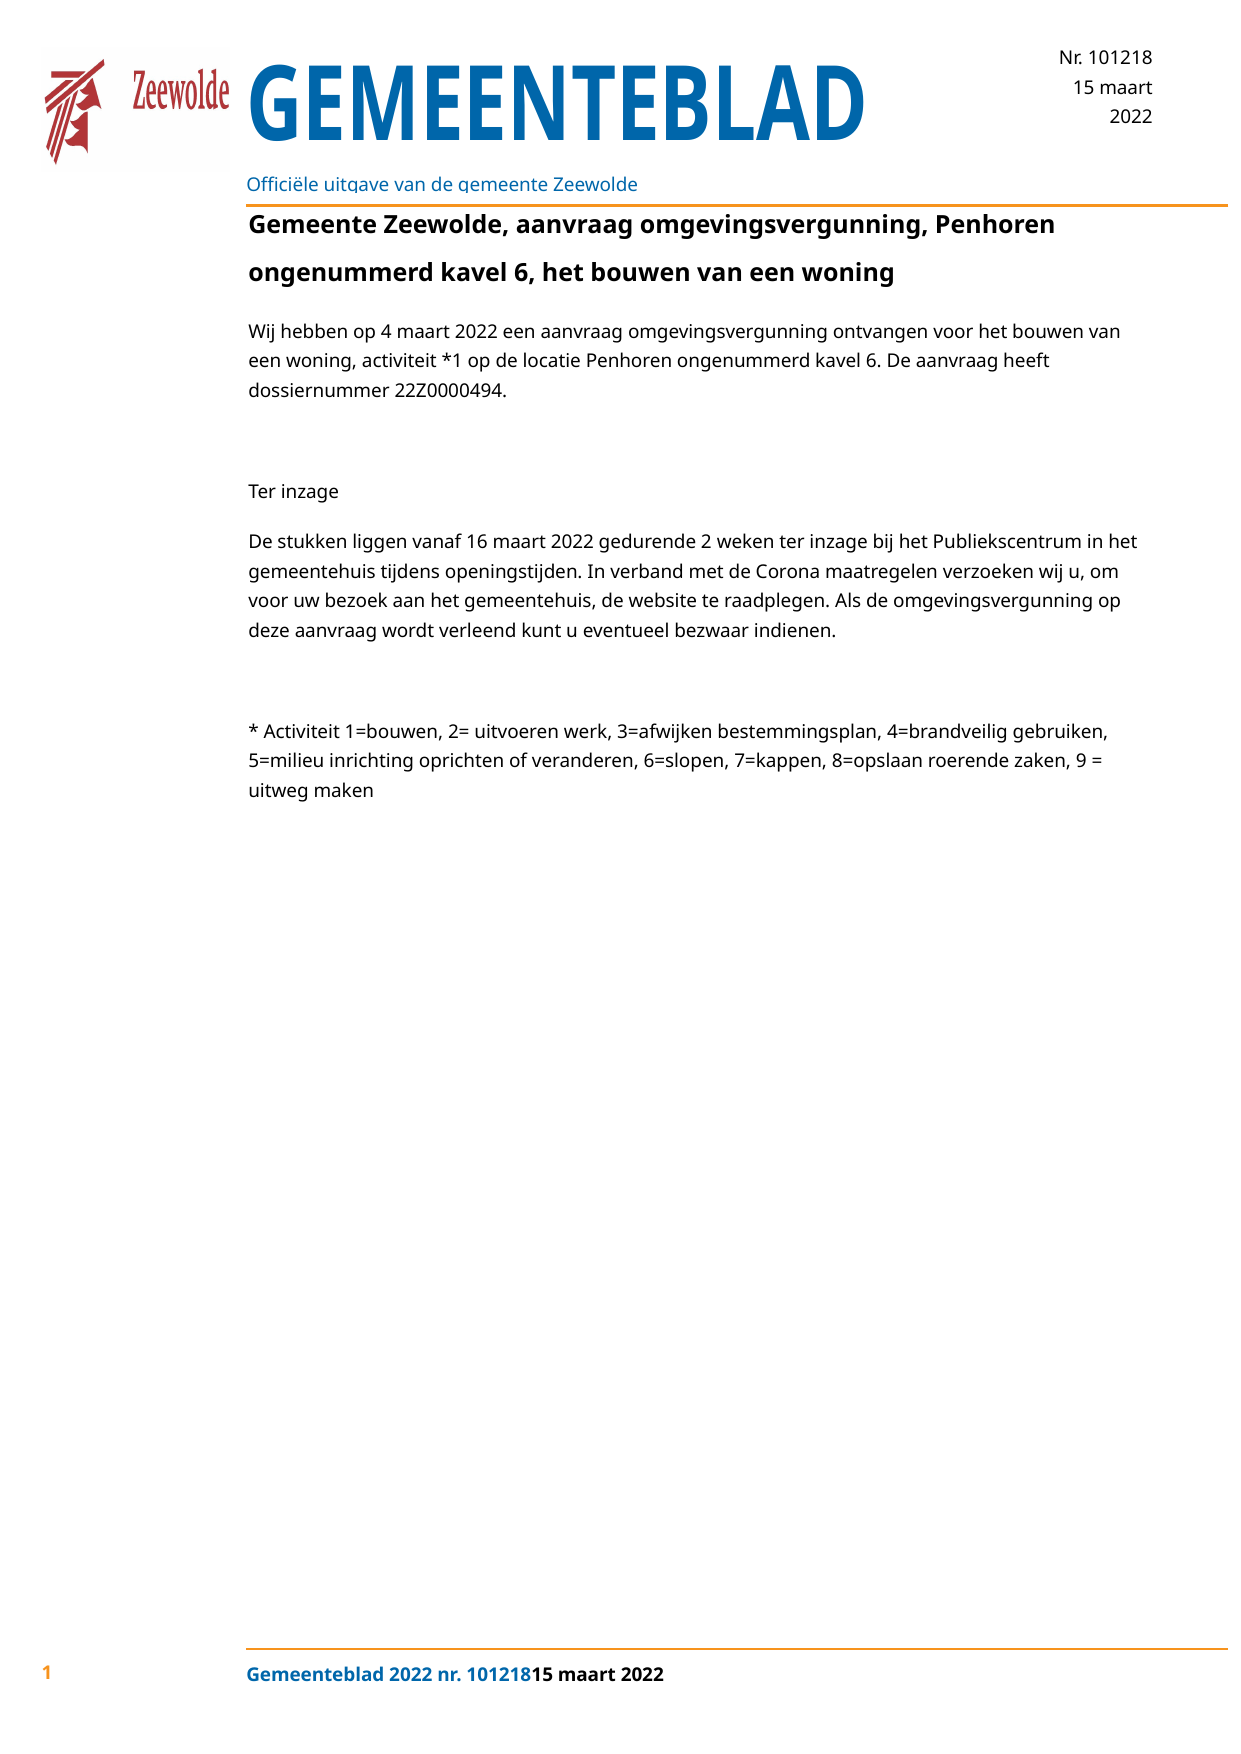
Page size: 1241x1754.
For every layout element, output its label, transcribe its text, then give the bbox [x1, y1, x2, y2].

text * Activiteit 1=bouwen, 2= uitvoeren werk, 3=afwijken bestemmingsplan, 4=brandveilig gebruiken, 5=milieu inrichting oprichten of veranderen, 6=slopen, 7=kappen, 8=opslaan roerende zaken, 9 = uitweg maken [248, 718, 1152, 803]
text Wij hebben op 4 maart 2022 een aanvraag omgevingsvergunning ontvangen voor het bouwen van een woning, activiteit *1 op de locatie Penhoren ongenummerd kavel 6. De aanvraag heeft dossiernummer 22Z0000494. [248, 318, 1152, 403]
picture [41, 47, 231, 172]
text Gemeente Zeewolde, aanvraag omgevingsvergunning, Penhoren ongenummerd kavel 6, het bouwen van een woning [248, 207, 1152, 288]
text Ter inzage [248, 478, 1152, 504]
text De stukken liggen vanaf 16 maart 2022 gedurende 2 weken ter inzage bij het Publiekscentrum in het gemeentehuis tijdens openingstijden. In verband met de Corona maatregelen verzoeken wij u, om voor uw bezoek aan het gemeentehuis, de website te raadplegen. Als de omgevingsvergunning op deze aanvraag wordt verleend kunt u eventueel bezwaar indienen. [248, 528, 1152, 643]
